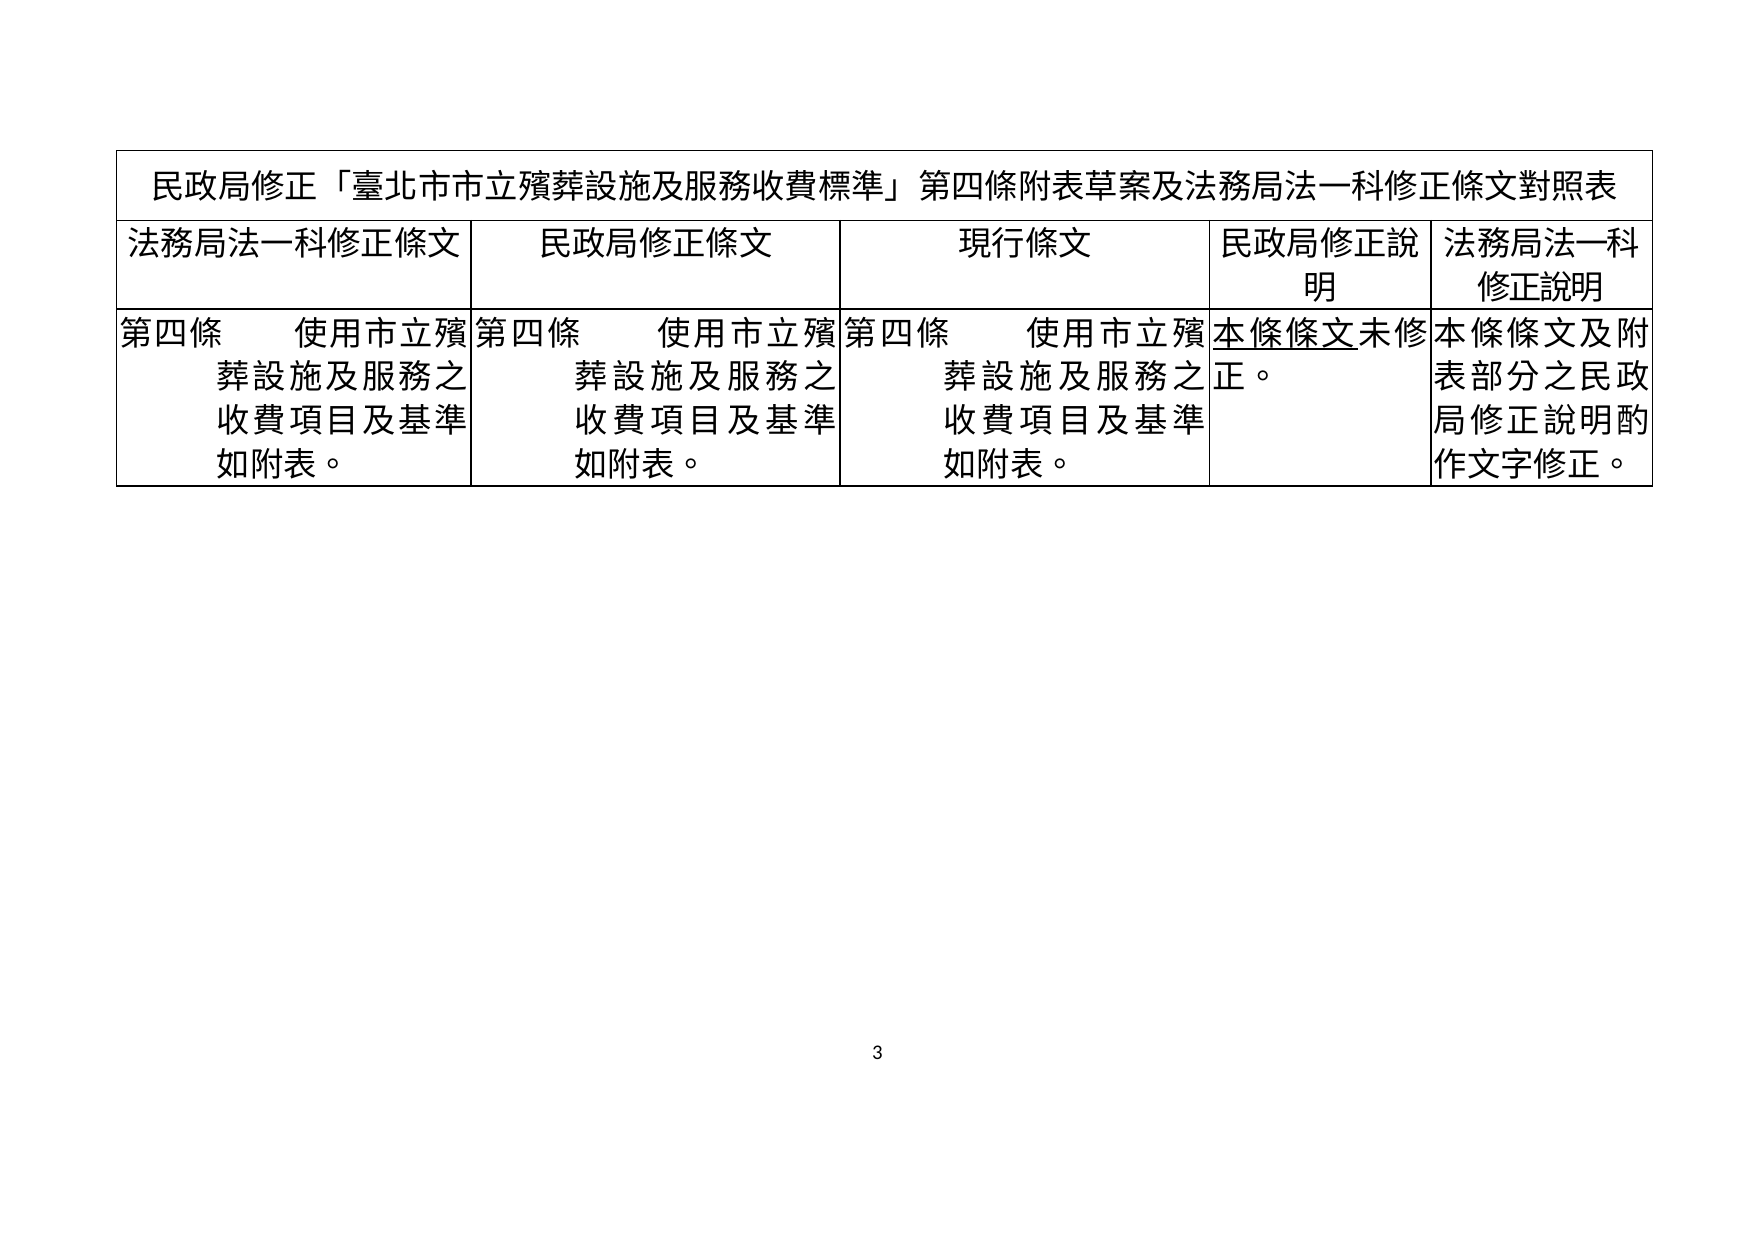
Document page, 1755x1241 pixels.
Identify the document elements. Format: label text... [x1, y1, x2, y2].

table_cell 法務局法一科修正條文 [117, 221, 470, 308]
table_cell 本條條文未修正。 [1210, 310, 1430, 485]
table_cell 本條條文及附表部分之民政局修正說明酌作文字修正。 [1432, 310, 1652, 485]
table_cell 第四條 使用市立殯葬設施及服務之收費項目及基準如附表。 [841, 310, 1209, 485]
table_cell 民政局修正條文 [472, 221, 839, 308]
table_cell 第四條 使用市立殯葬設施及服務之收費項目及基準如附表。 [117, 310, 470, 485]
table_cell 民政局修正說明 [1210, 221, 1430, 308]
table_cell 現行條文 [841, 221, 1209, 308]
table_cell 法務局法一科修正說明 [1432, 221, 1652, 308]
table_cell 第四條 使用市立殯葬設施及服務之收費項目及基準如附表。 [472, 310, 839, 485]
table_header 民政局修正「臺北市市立殯葬設施及服務收費標準」第四條附表草案及法務局法一科修正條文對照表 [117, 151, 1652, 220]
